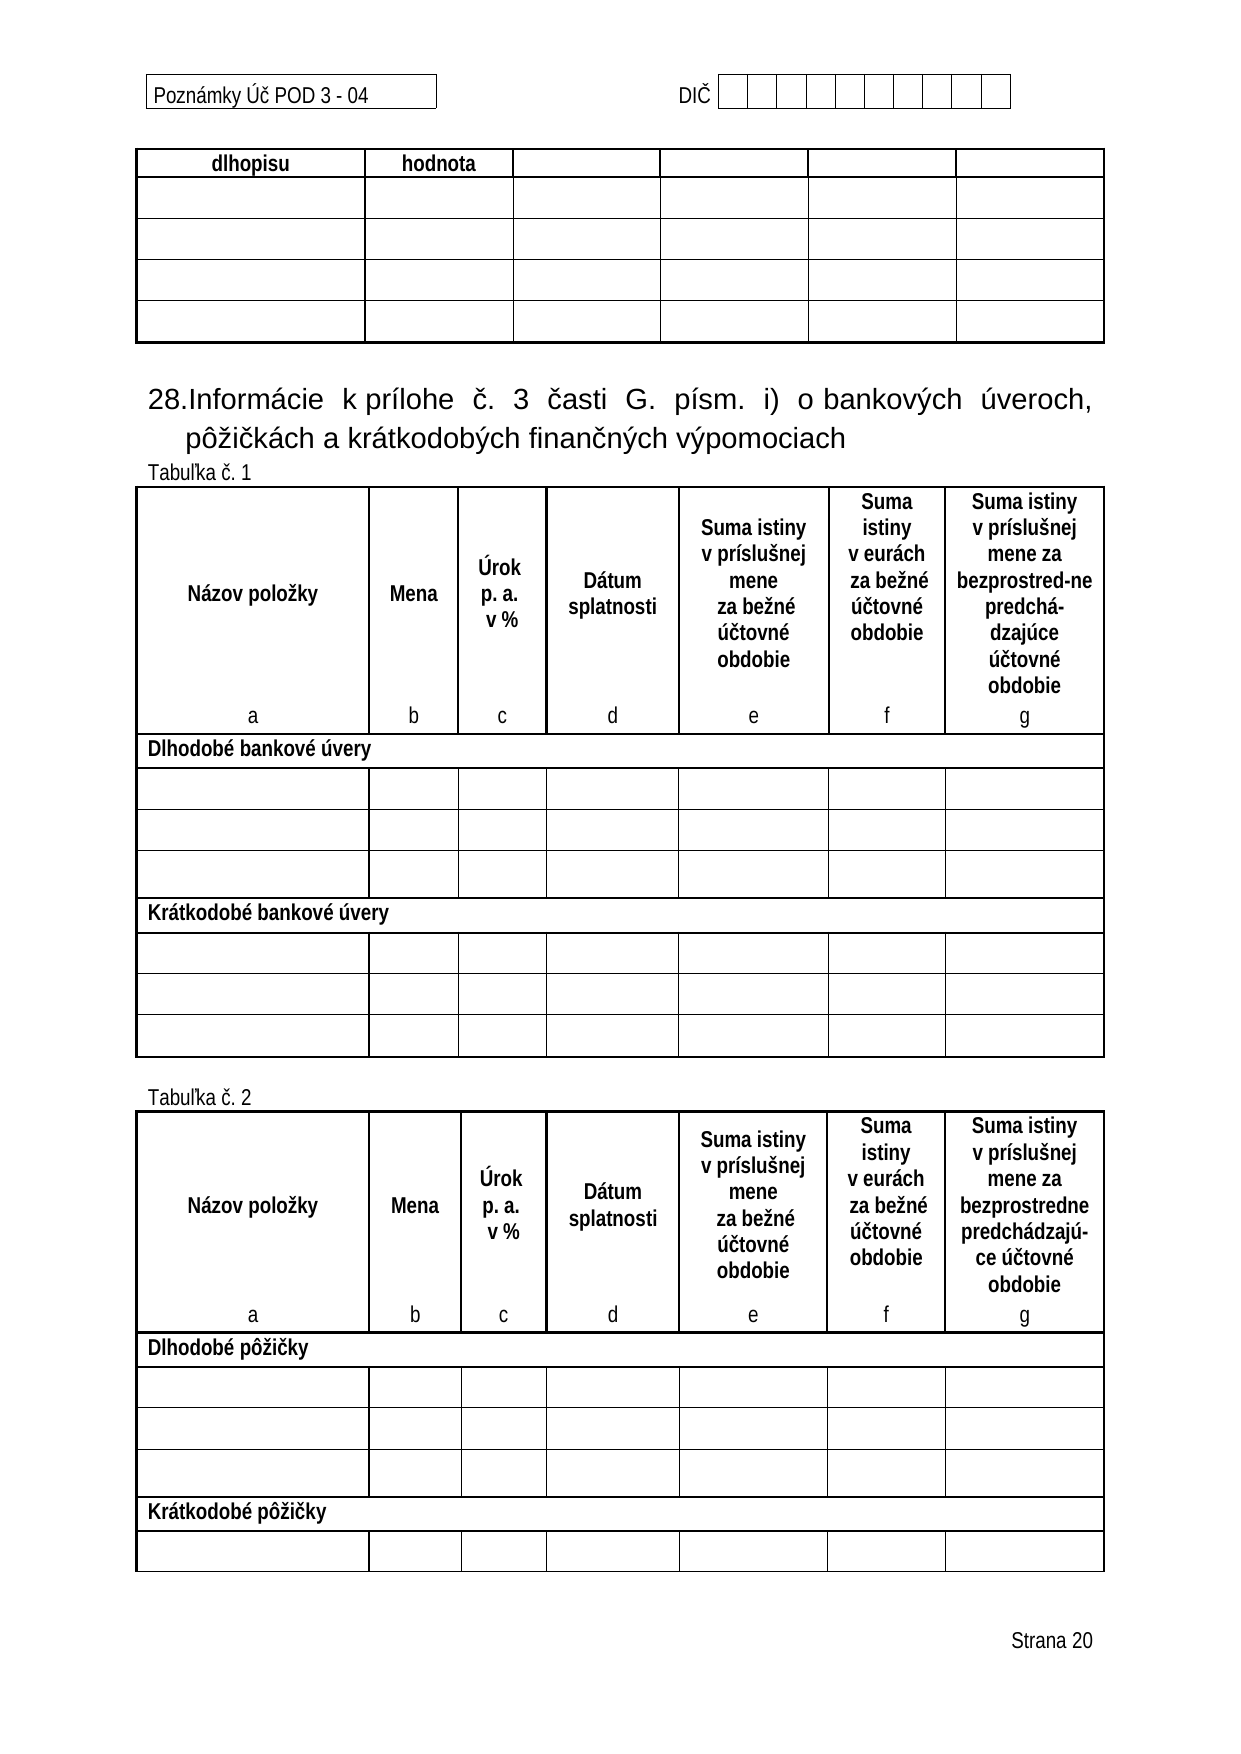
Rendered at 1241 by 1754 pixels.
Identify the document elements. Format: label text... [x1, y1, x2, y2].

table_cell [366, 260, 513, 300]
table_cell [459, 810, 546, 850]
table_cell [946, 1450, 1103, 1496]
table_cell [547, 974, 678, 1014]
table_header Názov položky [138, 1113, 368, 1297]
title Informácie k prílohe č. 3 časti G. písm. i) o bankových úveroch, pôžičkách a krátkodobých finančných výpomociach [148, 382, 1093, 454]
table_cell [547, 934, 678, 973]
table_cell [547, 1368, 679, 1407]
table_header Suma istiny v príslušnej mene za bežné účtovné obdobie [680, 488, 828, 698]
table_cell [138, 1532, 368, 1571]
table_cell [946, 1368, 1103, 1407]
table_cell [366, 301, 513, 341]
table_cell [829, 851, 945, 897]
table_cell [370, 1368, 461, 1407]
table_cell [370, 1408, 461, 1448]
table_cell [514, 260, 660, 300]
table_cell Krátkodobé bankové úvery [138, 899, 1103, 932]
table_cell [370, 769, 458, 808]
table_cell [370, 1450, 461, 1496]
table_cell [680, 1450, 827, 1496]
table_cell d [548, 1297, 678, 1331]
table_header Suma istiny v eurách za bežné účtovné obdobie [830, 488, 944, 698]
table_cell [829, 934, 945, 973]
table_cell [370, 1532, 461, 1571]
table_header dlhopisu [138, 150, 364, 176]
table_cell [680, 1368, 827, 1407]
table_cell [459, 1015, 546, 1056]
table_cell [138, 260, 364, 300]
table_cell [514, 219, 660, 259]
table_cell a [138, 699, 368, 733]
table_cell [459, 974, 546, 1014]
table_cell [138, 851, 368, 897]
table_cell [370, 851, 458, 897]
table_cell Dlhodobé pôžičky [138, 1334, 1103, 1366]
table_cell [680, 1408, 827, 1448]
table_cell [138, 1408, 368, 1448]
table_cell [459, 851, 546, 897]
table_cell [547, 1408, 679, 1448]
table_cell [514, 301, 660, 341]
table_cell [514, 178, 660, 217]
table_header Suma istiny v príslušnej mene za bezprostredne predchádzajú-ce účtovné obdobie [946, 1113, 1103, 1297]
table_cell [138, 1015, 368, 1056]
table_cell [829, 1015, 945, 1056]
table_cell [459, 769, 546, 808]
table_cell [462, 1368, 546, 1407]
table_header [514, 150, 659, 176]
table_cell [661, 260, 808, 300]
table_cell [946, 1408, 1103, 1448]
table_header [661, 150, 807, 176]
table_header [957, 150, 1103, 176]
table_cell [138, 934, 368, 973]
table_cell [946, 810, 1103, 850]
table_cell b [370, 1297, 460, 1331]
table_cell [809, 219, 956, 259]
table_header Suma istiny v eurách za bežné účtovné obdobie [828, 1113, 944, 1297]
table_cell e [680, 1297, 826, 1331]
table_cell [138, 1368, 368, 1407]
table_cell [547, 1450, 679, 1496]
table_cell [138, 810, 368, 850]
table_cell [809, 178, 956, 217]
table_cell [957, 301, 1103, 341]
table_cell [547, 1532, 679, 1571]
table_cell [809, 301, 956, 341]
table_cell [462, 1408, 546, 1448]
table_cell [462, 1450, 546, 1496]
table_cell c [459, 699, 545, 733]
table_cell c [462, 1297, 545, 1331]
table_cell [829, 769, 945, 808]
table_cell Dlhodobé bankové úvery [138, 735, 1103, 767]
table_header Úrok p. a. v % [462, 1113, 545, 1297]
table_cell [957, 219, 1103, 259]
table_header Úrok p. a. v % [459, 488, 545, 698]
table_cell [547, 769, 678, 808]
table_cell [946, 1532, 1103, 1571]
table_cell [370, 1015, 458, 1056]
table_cell e [680, 699, 828, 733]
table_cell [138, 769, 368, 808]
table_cell [679, 974, 828, 1014]
table_cell [829, 974, 945, 1014]
table_cell [679, 851, 828, 897]
table_cell [459, 934, 546, 973]
table_header Suma istiny v príslušnej mene za bežné účtovné obdobie [680, 1113, 826, 1297]
table_cell a [138, 1297, 368, 1331]
table_cell [946, 851, 1103, 897]
table_cell [138, 178, 364, 217]
table_cell [809, 260, 956, 300]
table_header hodnota [366, 150, 512, 176]
table_cell f [830, 699, 944, 733]
table_header Dátum splatnosti [548, 488, 678, 698]
table_cell [370, 810, 458, 850]
table_cell [547, 810, 678, 850]
text Tabuľka č. 1 [148, 459, 1093, 486]
table_cell [462, 1532, 546, 1571]
table_cell g [946, 1297, 1103, 1331]
table_header Mena [370, 1113, 460, 1297]
table_cell b [370, 699, 457, 733]
table_cell [366, 219, 513, 259]
table_cell [138, 301, 364, 341]
table_cell [828, 1450, 945, 1496]
table_cell [946, 934, 1103, 973]
table_header [809, 150, 955, 176]
table_cell [679, 934, 828, 973]
table_cell [138, 219, 364, 259]
table_cell [370, 974, 458, 1014]
table_header Názov položky [138, 488, 368, 698]
table_cell [138, 974, 368, 1014]
text Tabuľka č. 2 [148, 1084, 1093, 1110]
table_cell [547, 1015, 678, 1056]
table_cell [946, 769, 1103, 808]
table_cell [957, 260, 1103, 300]
table_cell [680, 1532, 827, 1571]
table_cell [957, 178, 1103, 217]
table_cell [547, 851, 678, 897]
table_cell d [548, 699, 678, 733]
table_cell [661, 219, 808, 259]
table_cell [661, 301, 808, 341]
table_cell f [828, 1297, 944, 1331]
table_header Suma istiny v príslušnej mene za bezprostred-ne predchá-dzajúce účtovné obdobie [946, 488, 1103, 698]
table_cell [679, 810, 828, 850]
table_cell [138, 1450, 368, 1496]
table_cell Krátkodobé pôžičky [138, 1498, 1103, 1530]
table_cell [679, 1015, 828, 1056]
table_cell [828, 1408, 945, 1448]
table_cell [370, 934, 458, 973]
table_header Mena [370, 488, 457, 698]
table_cell [946, 974, 1103, 1014]
table_cell [661, 178, 808, 217]
table_cell g [946, 699, 1103, 733]
table_cell [366, 178, 513, 217]
table_cell [828, 1368, 945, 1407]
table_cell [828, 1532, 945, 1571]
table_cell [679, 769, 828, 808]
table_cell [829, 810, 945, 850]
table_cell [946, 1015, 1103, 1056]
table_header Dátum splatnosti [548, 1113, 678, 1297]
